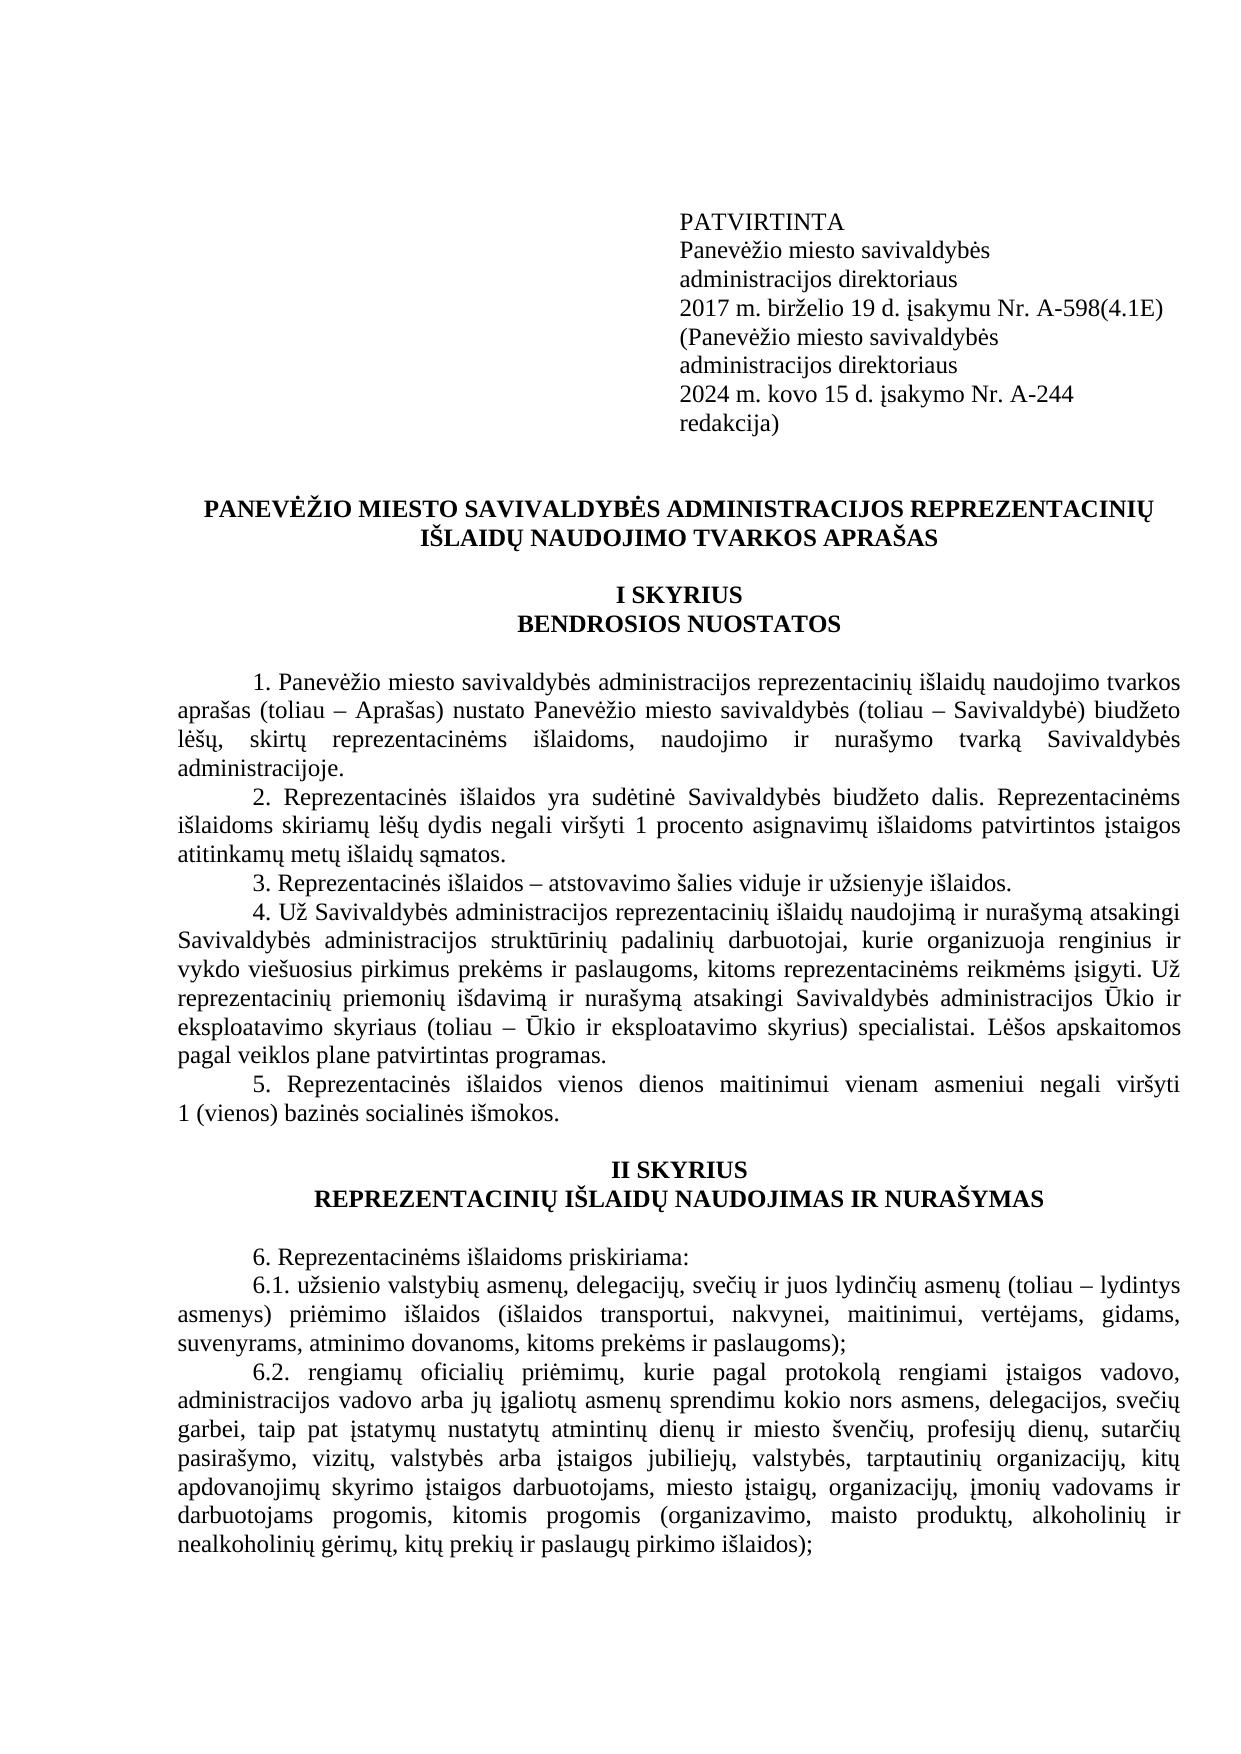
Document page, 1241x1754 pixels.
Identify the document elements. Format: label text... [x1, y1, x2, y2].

text 5. Reprezentacinės išlaidos vienos dienos maitinimui vienam asmeniui negali viršyti 1 (vienos) bazinės socialinės išmokos. [177, 1069, 1181, 1127]
text administracijos direktoriaus [679, 350, 1181, 379]
text PATVIRTINTA [679, 207, 1181, 235]
text 6.2. rengiamų oficialių priėmimų, kurie pagal protokolą rengiami įstaigos vadovo, administracijos vadovo arba jų įgaliotų asmenų sprendimu kokio nors asmens, delegacijos, svečių garbei, taip pat įstatymų nustatytų atmintinų dienų ir miesto švenčių, profesijų dienų, sutarčių pasirašymo, vizitų, valstybės arba įstaigos jubiliejų, valstybės, tarptautinių organizacijų, kitų apdovanojimų skyrimo įstaigos darbuotojams, miesto įstaigų, organizacijų, įmonių vadovams ir darbuotojams progomis, kitomis progomis (organizavimo, maisto produktų, alkoholinių ir nealkoholinių gėrimų, kitų prekių ir paslaugų pirkimo išlaidos); [177, 1357, 1181, 1558]
text Panevėžio miesto savivaldybės [679, 235, 1181, 264]
text redakcija) [679, 408, 1181, 437]
text 6. Reprezentacinėms išlaidoms priskiriama: [177, 1242, 1181, 1270]
text administracijos direktoriaus [679, 264, 1181, 293]
text (Panevėžio miesto savivaldybės [679, 322, 1181, 350]
text 1. Panevėžio miesto savivaldybės administracijos reprezentacinių išlaidų naudojimo tvarkos aprašas (toliau – Aprašas) nustato Panevėžio miesto savivaldybės (toliau – Savivaldybė) biudžeto lėšų, skirtų reprezentacinėms išlaidoms, naudojimo ir nurašymo tvarką Savivaldybės administracijoje. [177, 667, 1181, 782]
text 2. Reprezentacinės išlaidos yra sudėtinė Savivaldybės biudžeto dalis. Reprezentacinėms išlaidoms skiriamų lėšų dydis negali viršyti 1 procento asignavimų išlaidoms patvirtintos įstaigos atitinkamų metų išlaidų sąmatos. [177, 782, 1181, 868]
text 3. Reprezentacinės išlaidos – atstovavimo šalies viduje ir užsienyje išlaidos. [177, 868, 1181, 897]
text 6.1. užsienio valstybių asmenų, delegacijų, svečių ir juos lydinčių asmenų (toliau – lydintys asmenys) priėmimo išlaidos (išlaidos transportui, nakvynei, maitinimui, vertėjams, gidams, suvenyrams, atminimo dovanoms, kitoms prekėms ir paslaugoms); [177, 1270, 1181, 1357]
text 2017 m. birželio 19 d. įsakymu Nr. A-598(4.1E) [679, 293, 1181, 322]
text 2024 m. kovo 15 d. įsakymo Nr. A-244 [679, 379, 1181, 408]
text I SKYRIUS [177, 580, 1181, 609]
text PANEVĖŽIO MIESTO SAVIVALDYBĖS ADMINISTRACIJOS REPREZENTACINIŲ IŠLAIDŲ NAUDOJIMO TVARKOS APRAŠAS [177, 494, 1181, 552]
text BENDROSIOS NUOSTATOS [177, 609, 1181, 638]
text 4. Už Savivaldybės administracijos reprezentacinių išlaidų naudojimą ir nurašymą atsakingi Savivaldybės administracijos struktūrinių padalinių darbuotojai, kurie organizuoja renginius ir vykdo viešuosius pirkimus prekėms ir paslaugoms, kitoms reprezentacinėms reikmėms įsigyti. Už reprezentacinių priemonių išdavimą ir nurašymą atsakingi Savivaldybės administracijos Ūkio ir eksploatavimo skyriaus (toliau – Ūkio ir eksploatavimo skyrius) specialistai. Lėšos apskaitomos pagal veiklos plane patvirtintas programas. [177, 897, 1181, 1069]
text II SKYRIUS [177, 1155, 1181, 1184]
text REPREZENTACINIŲ IŠLAIDŲ NAUDOJIMAS IR NURAŠYMAS [177, 1184, 1181, 1213]
